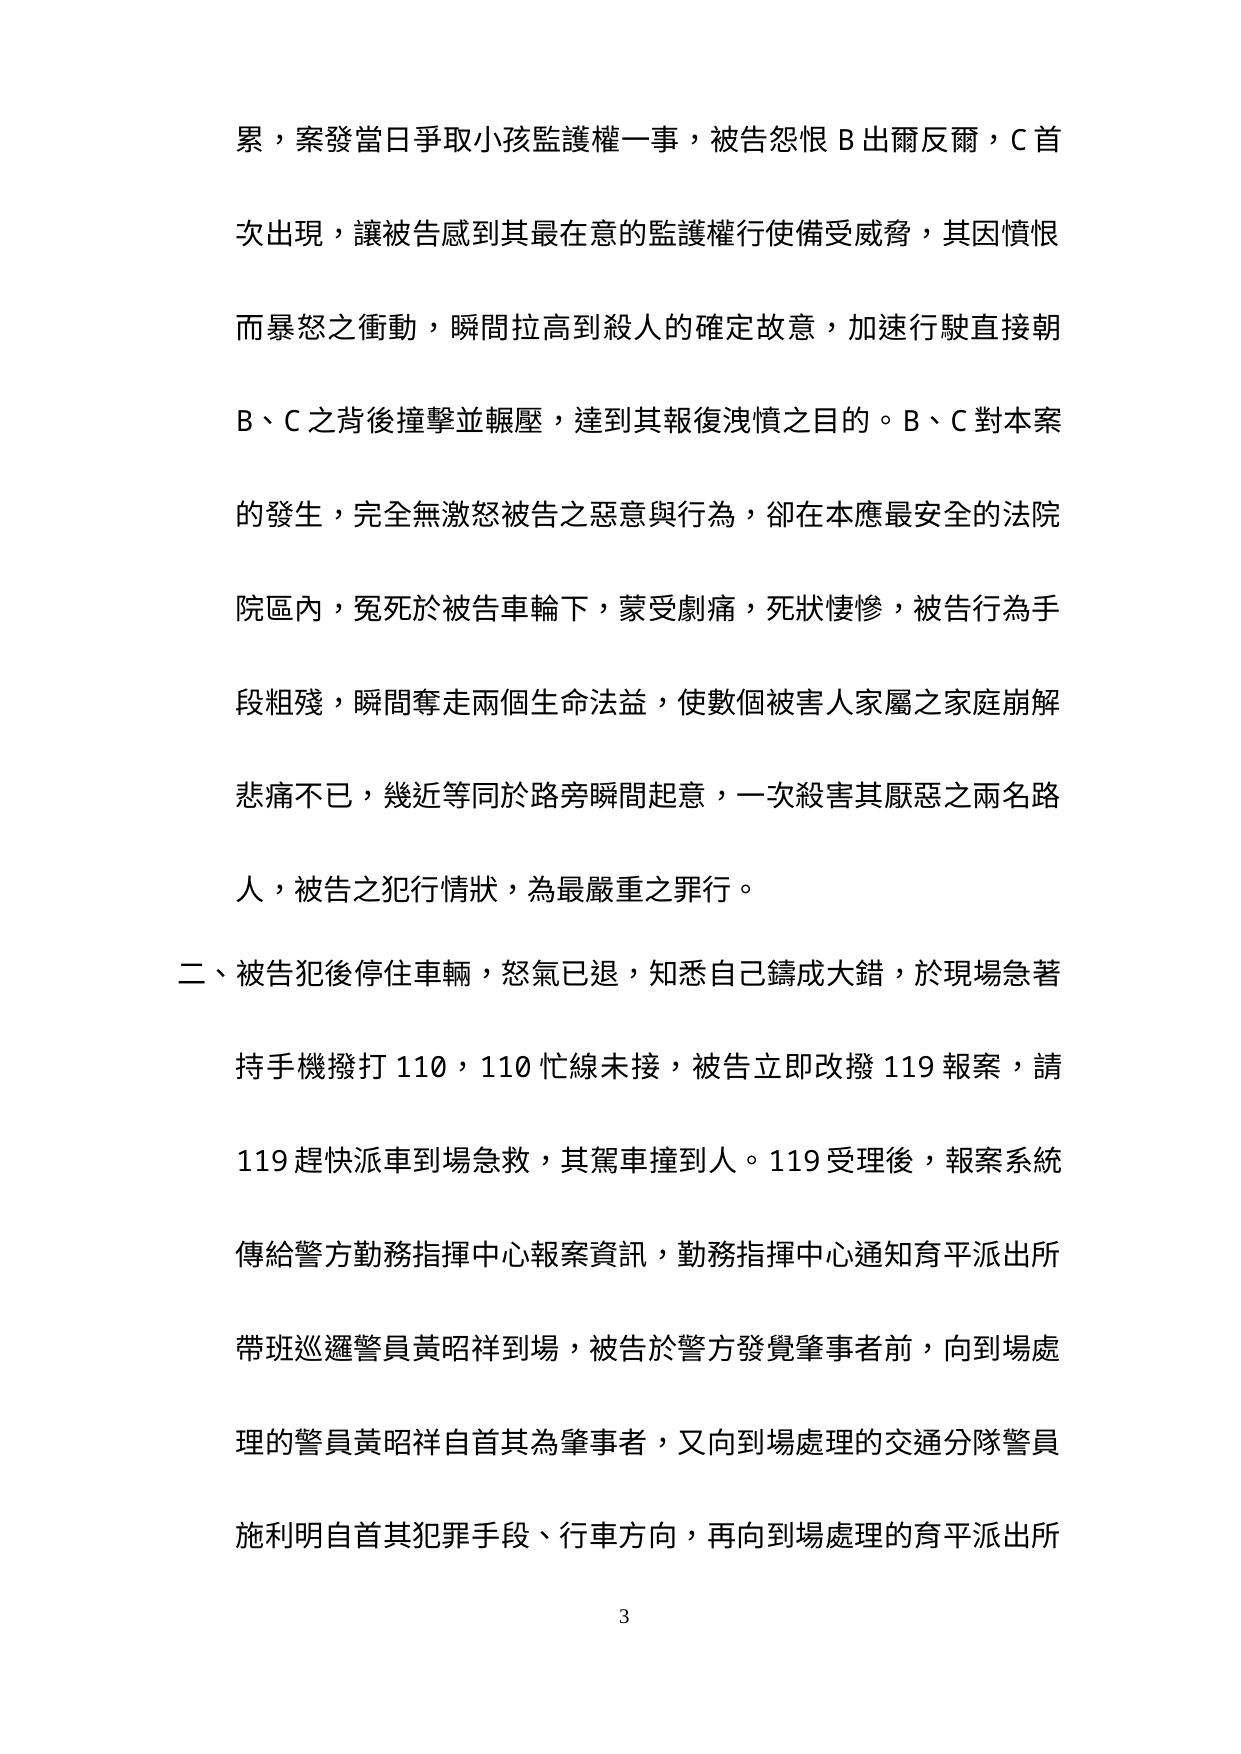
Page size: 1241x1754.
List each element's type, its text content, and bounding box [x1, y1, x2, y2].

text 一、被告犯殺人罪，事證明確。被告犯罪動機係因其個性退縮壓抑、倔強偏執，長期與B有溝通障礙，分居前後對B的厭惡感持續積累，案發當日爭取小孩監護權一事，被告怨恨B出爾反爾，C首次出現，讓被告感到其最在意的監護權行使備受威脅，其因憤恨而暴怒之衝動，瞬間拉高到殺人的確定故意，加速行駛直接朝B、C之背後撞擊並輾壓，達到其報復洩憤之目的。B、C對本案的發生，完全無激怒被告之惡意與行為，卻在本應最安全的法院院區內，冤死於被告車輪下，蒙受劇痛，死狀悽慘，被告行為手段粗殘，瞬間奪走兩個生命法益，使數個被害人家屬之家庭崩解，悲痛不已，幾近等同於路旁瞬間起意，一次殺害其厭惡之兩名路人，被告之犯行情狀，為最嚴重之罪行。 [177, 96, 1063, 909]
text 二、被告犯後停住車輛，怒氣已退，知悉自己鑄成大錯，於現場急著持手機撥打110，110忙線未接，被告立即改撥119報案，請119趕快派車到場急救，其駕車撞到人。119受理後，報案系統傳給警方勤務指揮中心報案資訊，勤務指揮中心通知育平派出所帶班巡邏警員黃昭祥到場，被告於警方發覺肇事者前，向到場處理的警員黃昭祥自首其為肇事者，又向到場處理的交通分隊警員施利明自首其犯罪手段、行車方向，再向到場處理的育平派出所 [177, 930, 1063, 1555]
